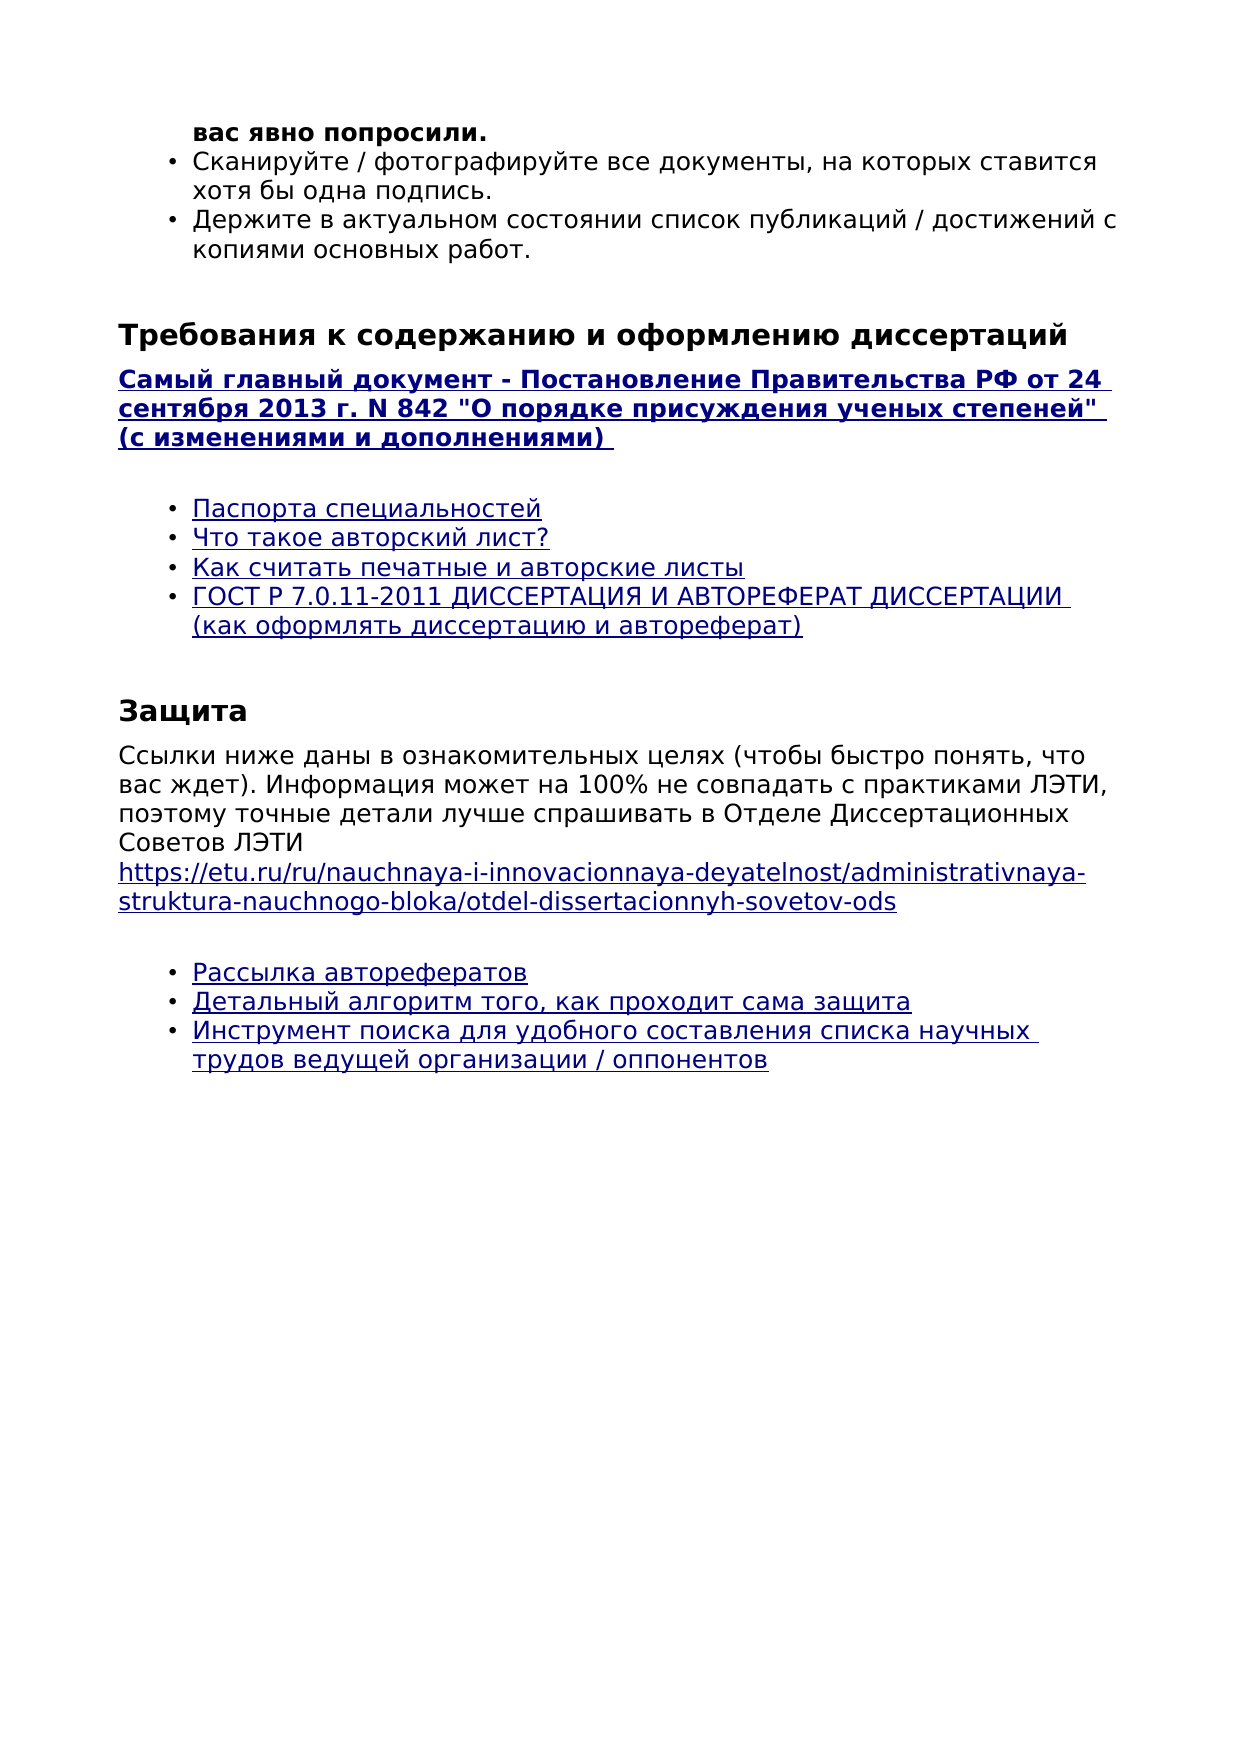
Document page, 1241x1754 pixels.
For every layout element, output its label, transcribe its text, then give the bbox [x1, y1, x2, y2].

text Ссылки ниже даны в ознакомительных целях (чтобы быстро понять, что вас ждет). Информация может на 100% не совпадать с практиками ЛЭТИ, поэтому точные детали лучше спрашивать в Отделе Диссертационных Советов ЛЭТИ https://etu.ru/ru/nauchnaya-i-innovacionnaya-deyatelnost/administrativnaya-struktura-nauchnogo-bloka/otdel-dissertacionnyh-sovetov-ods [118, 741, 1122, 916]
list вас явно попросили. [177, 118, 1122, 147]
list Держите в актуальном состоянии список публикаций / достижений с копиями основных работ. [177, 206, 1122, 264]
list Сканируйте / фотографируйте все документы, на которых ставится хотя бы одна подпись. [177, 147, 1122, 206]
list ГОСТ Р 7.0.11-2011 ДИССЕРТАЦИЯ И АВТОРЕФЕРАТ ДИССЕРТАЦИИ (как оформлять диссертацию и автореферат) [177, 582, 1122, 640]
list Детальный алгоритм того, как проходит сама защита [177, 987, 1122, 1016]
list Инструмент поиска для удобного составления списка научных трудов ведущей организации / оппонентов [177, 1016, 1122, 1075]
list Рассылка авторефератов [177, 958, 1122, 987]
subtitle Требования к содержанию и оформлению диссертаций [118, 318, 1122, 352]
list Что такое авторский лист? [177, 523, 1122, 553]
text Самый главный документ - Постановление Правительства РФ от 24 сентября 2013 г. N 842 "О порядке присуждения ученых степеней" (с изменениями и дополнениями) [118, 365, 1122, 452]
list Паспорта специальностей [177, 494, 1122, 523]
subtitle Защита [118, 695, 1122, 729]
list Как считать печатные и авторские листы [177, 553, 1122, 582]
